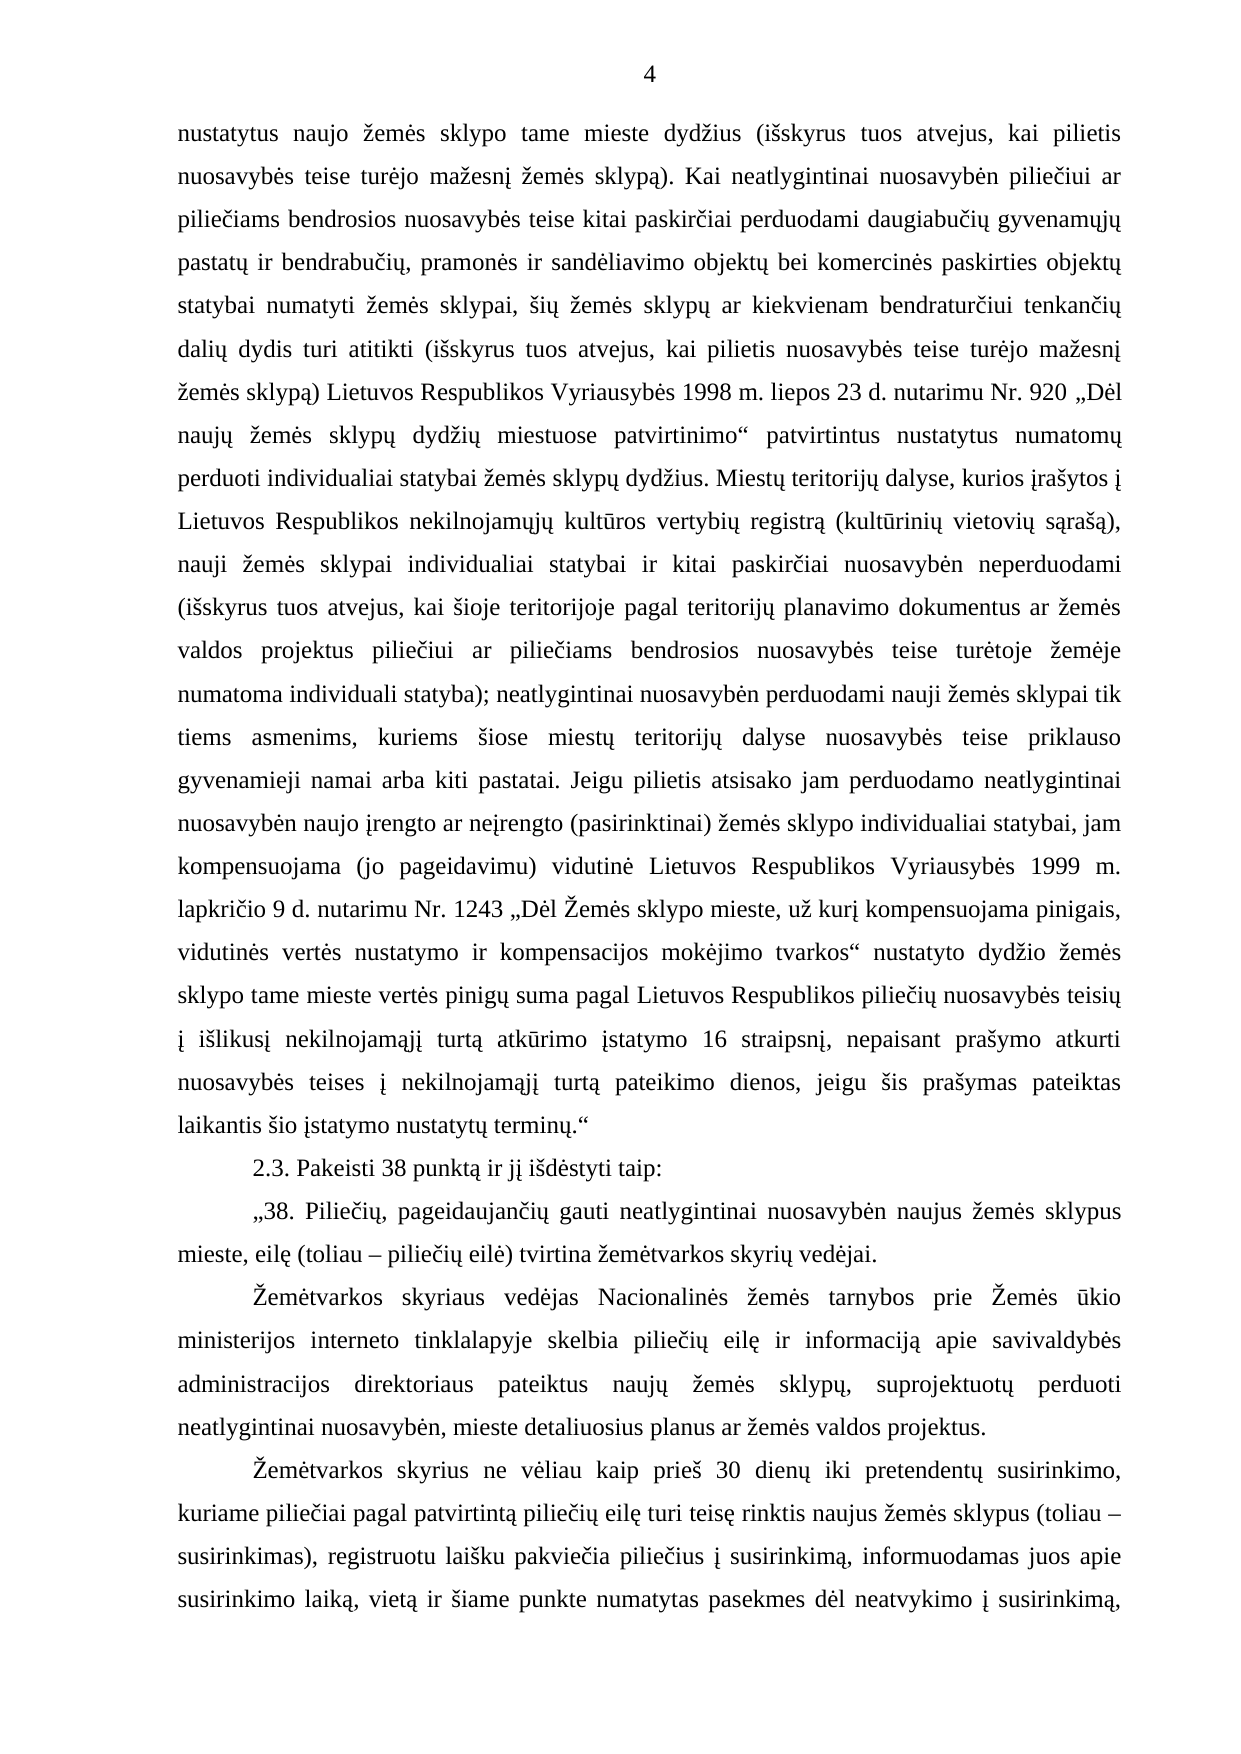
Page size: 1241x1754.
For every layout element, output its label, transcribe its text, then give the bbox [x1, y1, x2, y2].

text „38. Piliečių, pageidaujančių gauti neatlygintinai nuosavybėn naujus žemės sklypus mieste, eilę (toliau – piliečių eilė) tvirtina žemėtvarkos skyrių vedėjai. [177, 1196, 1122, 1268]
text Žemėtvarkos skyriaus vedėjas Nacionalinės žemės tarnybos prie Žemės ūkio ministerijos interneto tinklalapyje skelbia piliečių eilę ir informaciją apie savivaldybės administracijos direktoriaus pateiktus naujų žemės sklypų, suprojektuotų perduoti neatlygintinai nuosavybėn, mieste detaliuosius planus ar žemės valdos projektus. [177, 1282, 1122, 1441]
text Žemėtvarkos skyrius ne vėliau kaip prieš 30 dienų iki pretendentų susirinkimo, kuriame piliečiai pagal patvirtintą piliečių eilę turi teisę rinktis naujus žemės sklypus (toliau – susirinkimas), registruotu laišku pakviečia piliečius į susirinkimą, informuodamas juos apie susirinkimo laiką, vietą ir šiame punkte numatytas pasekmes dėl neatvykimo į susirinkimą, [177, 1455, 1122, 1613]
text 2.3. Pakeisti 38 punktą ir jį išdėstyti taip: [177, 1153, 1122, 1182]
text nustatytus naujo žemės sklypo tame mieste dydžius (išskyrus tuos atvejus, kai pilietis nuosavybės teise turėjo mažesnį žemės sklypą). Kai neatlygintinai nuosavybėn piliečiui ar piliečiams bendrosios nuosavybės teise kitai paskirčiai perduodami daugiabučių gyvenamųjų pastatų ir bendrabučių, pramonės ir sandėliavimo objektų bei komercinės paskirties objektų statybai numatyti žemės sklypai, šių žemės sklypų ar kiekvienam bendraturčiui tenkančių dalių dydis turi atitikti (išskyrus tuos atvejus, kai pilietis nuosavybės teise turėjo mažesnį žemės sklypą) Lietuvos Respublikos Vyriausybės 1998 m. liepos 23 d. nutarimu Nr. 920 „Dėl naujų žemės sklypų dydžių miestuose patvirtinimo“ patvirtintus nustatytus numatomų perduoti individualiai statybai žemės sklypų dydžius. Miestų teritorijų dalyse, kurios įrašytos į Lietuvos Respublikos nekilnojamųjų kultūros vertybių registrą (kultūrinių vietovių sąrašą), nauji žemės sklypai individualiai statybai ir kitai paskirčiai nuosavybėn neperduodami (išskyrus tuos atvejus, kai šioje teritorijoje pagal teritorijų planavimo dokumentus ar žemės valdos projektus piliečiui ar piliečiams bendrosios nuosavybės teise turėtoje žemėje numatoma individuali statyba); neatlygintinai nuosavybėn perduodami nauji žemės sklypai tik tiems asmenims, kuriems šiose miestų teritorijų dalyse nuosavybės teise priklauso gyvenamieji namai arba kiti pastatai. Jeigu pilietis atsisako jam perduodamo neatlygintinai nuosavybėn naujo įrengto ar neįrengto (pasirinktinai) žemės sklypo individualiai statybai, jam kompensuojama (jo pageidavimu) vidutinė Lietuvos Respublikos Vyriausybės 1999 m. lapkričio 9 d. nutarimu Nr. 1243 „Dėl Žemės sklypo mieste, už kurį kompensuojama pinigais, vidutinės vertės nustatymo ir kompensacijos mokėjimo tvarkos“ nustatyto dydžio žemės sklypo tame mieste vertės pinigų suma pagal Lietuvos Respublikos piliečių nuosavybės teisių į išlikusį nekilnojamąjį turtą atkūrimo įstatymo 16 straipsnį, nepaisant prašymo atkurti nuosavybės teises į nekilnojamąjį turtą pateikimo dienos, jeigu šis prašymas pateiktas laikantis šio įstatymo nustatytų terminų.“ [177, 118, 1122, 1139]
